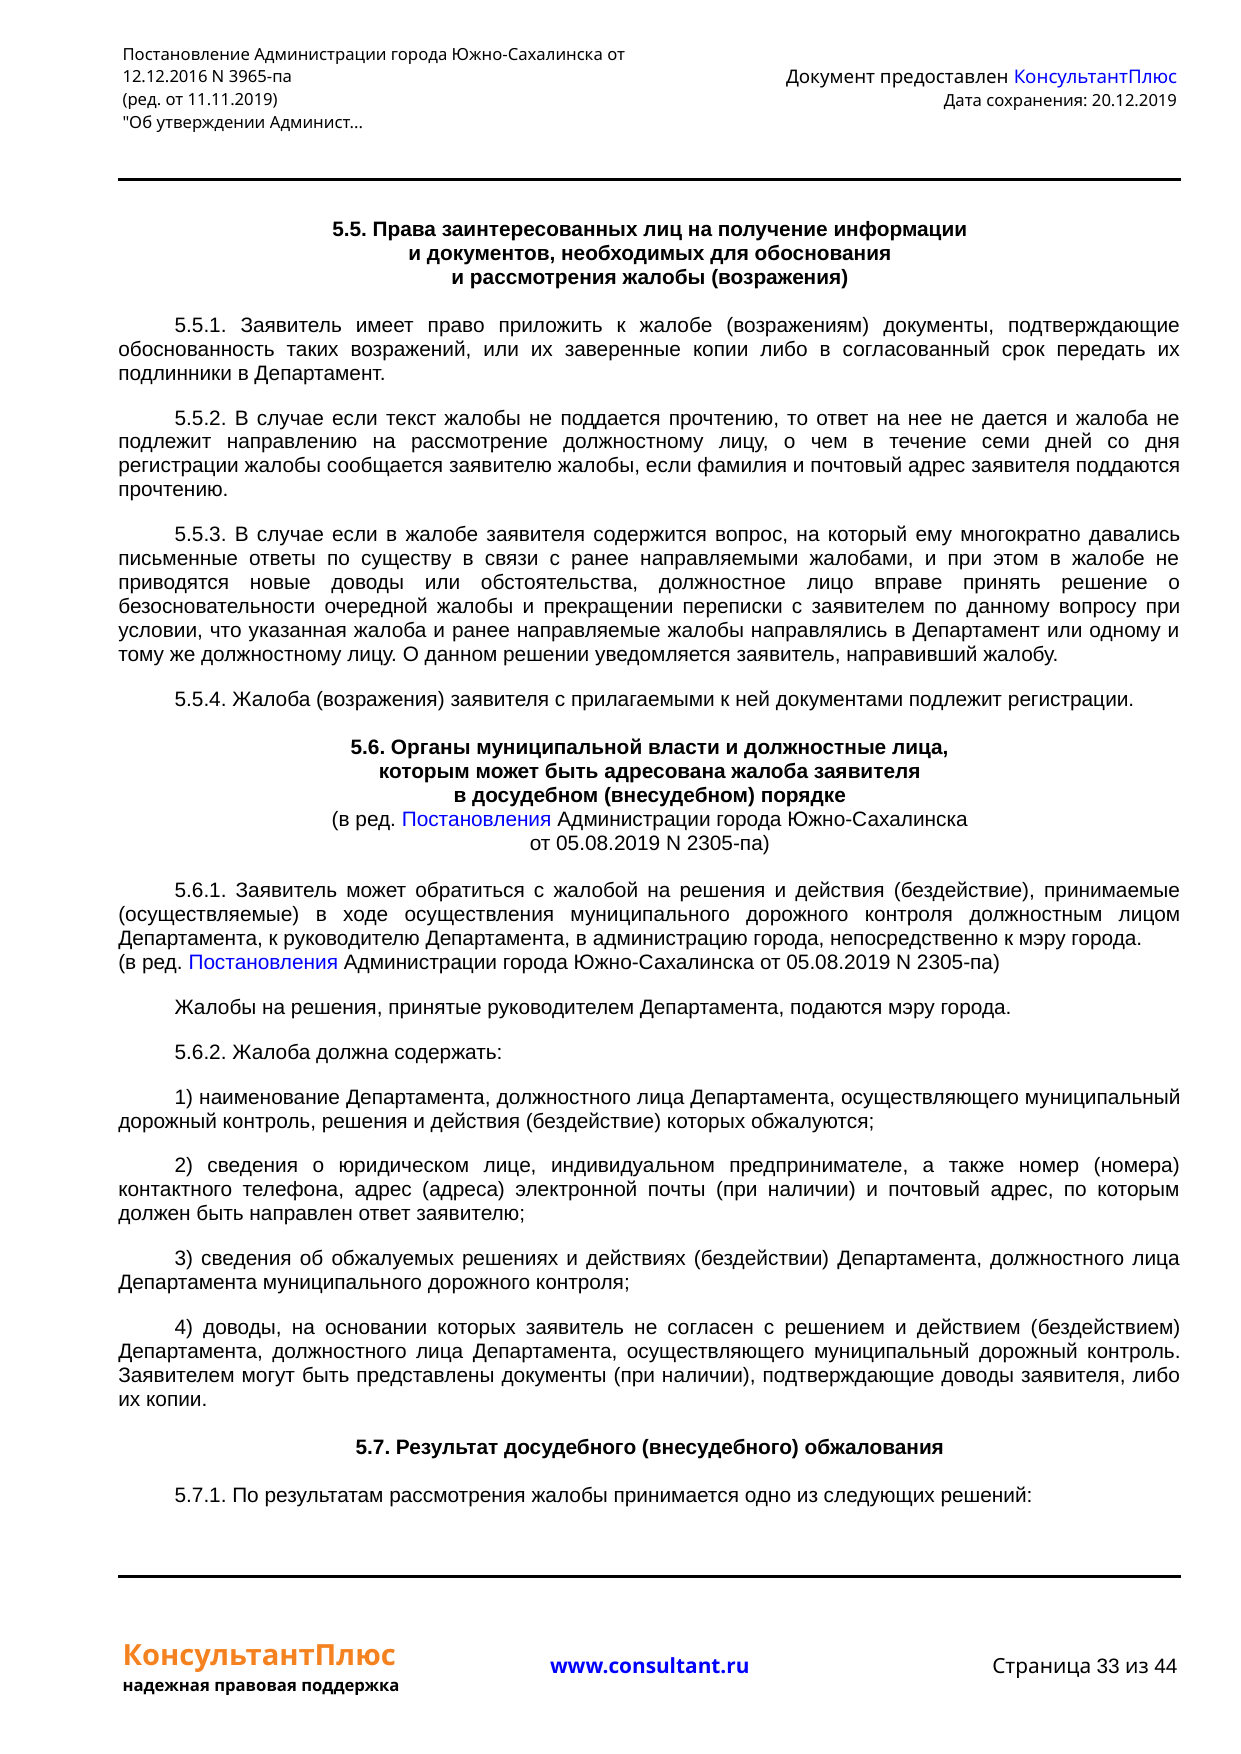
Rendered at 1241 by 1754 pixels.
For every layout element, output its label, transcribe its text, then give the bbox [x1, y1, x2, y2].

text 5.5.3. В случае если в жалобе заявителя содержится вопрос, на который ему многократно давались письменные ответы по существу в связи с ранее направляемыми жалобами, и при этом в жалобе не приводятся новые доводы или обстоятельства, должностное лицо вправе принять решение о безосновательности очередной жалобы и прекращении переписки с заявителем по данному вопросу при условии, что указанная жалоба и ранее направляемые жалобы направлялись в Департамент или одному и тому же должностному лицу. О данном решении уведомляется заявитель, направивший жалобу. [118, 522, 1181, 666]
title и рассмотрения жалобы (возражения) [118, 265, 1181, 289]
text 5.7.1. По результатам рассмотрения жалобы принимается одно из следующих решений: [118, 1482, 1181, 1506]
text 3) сведения об обжалуемых решениях и действиях (бездействии) Департамента, должностного лица Департамента муниципального дорожного контроля; [118, 1246, 1181, 1294]
text 1) наименование Департамента, должностного лица Департамента, осуществляющего муниципальный дорожный контроль, решения и действия (бездействие) которых обжалуются; [118, 1084, 1181, 1132]
text 5.6.1. Заявитель может обратиться с жалобой на решения и действия (бездействие), принимаемые (осуществляемые) в ходе осуществления муниципального дорожного контроля должностным лицом Департамента, к руководителю Департамента, в администрацию города, непосредственно к мэру города. [118, 878, 1181, 950]
title и документов, необходимых для обоснования [118, 241, 1181, 265]
text 5.5.1. Заявитель имеет право приложить к жалобе (возражениям) документы, подтверждающие обоснованность таких возражений, или их заверенные копии либо в согласованный срок передать их подлинники в Департамент. [118, 313, 1181, 384]
text от 05.08.2019 N 2305-па) [118, 830, 1181, 854]
title которым может быть адресована жалоба заявителя [118, 758, 1181, 782]
text (в ред. Постановления Администрации города Южно-Сахалинска [118, 806, 1181, 830]
text 5.6.2. Жалоба должна содержать: [118, 1040, 1181, 1064]
text (в ред. Постановления Администрации города Южно-Сахалинска от 05.08.2019 N 2305-па) [118, 950, 1181, 974]
text 2) сведения о юридическом лице, индивидуальном предпринимателе, а также номер (номера) контактного телефона, адрес (адреса) электронной почты (при наличии) и почтовый адрес, по которым должен быть направлен ответ заявителю; [118, 1153, 1181, 1225]
text 5.5.4. Жалоба (возражения) заявителя с прилагаемыми к ней документами подлежит регистрации. [118, 687, 1181, 711]
title 5.6. Органы муниципальной власти и должностные лица, [118, 734, 1181, 758]
title 5.5. Права заинтересованных лиц на получение информации [118, 217, 1181, 241]
text 5.5.2. В случае если текст жалобы не поддается прочтению, то ответ на нее не дается и жалоба не подлежит направлению на рассмотрение должностному лицу, о чем в течение семи дней со дня регистрации жалобы сообщается заявителю жалобы, если фамилия и почтовый адрес заявителя поддаются прочтению. [118, 405, 1181, 501]
text 4) доводы, на основании которых заявитель не согласен с решением и действием (бездействием) Департамента, должностного лица Департамента, осуществляющего муниципальный дорожный контроль. Заявителем могут быть представлены документы (при наличии), подтверждающие доводы заявителя, либо их копии. [118, 1315, 1181, 1411]
title в досудебном (внесудебном) порядке [118, 782, 1181, 806]
title 5.7. Результат досудебного (внесудебного) обжалования [118, 1434, 1181, 1458]
text Жалобы на решения, принятые руководителем Департамента, подаются мэру города. [118, 995, 1181, 1019]
